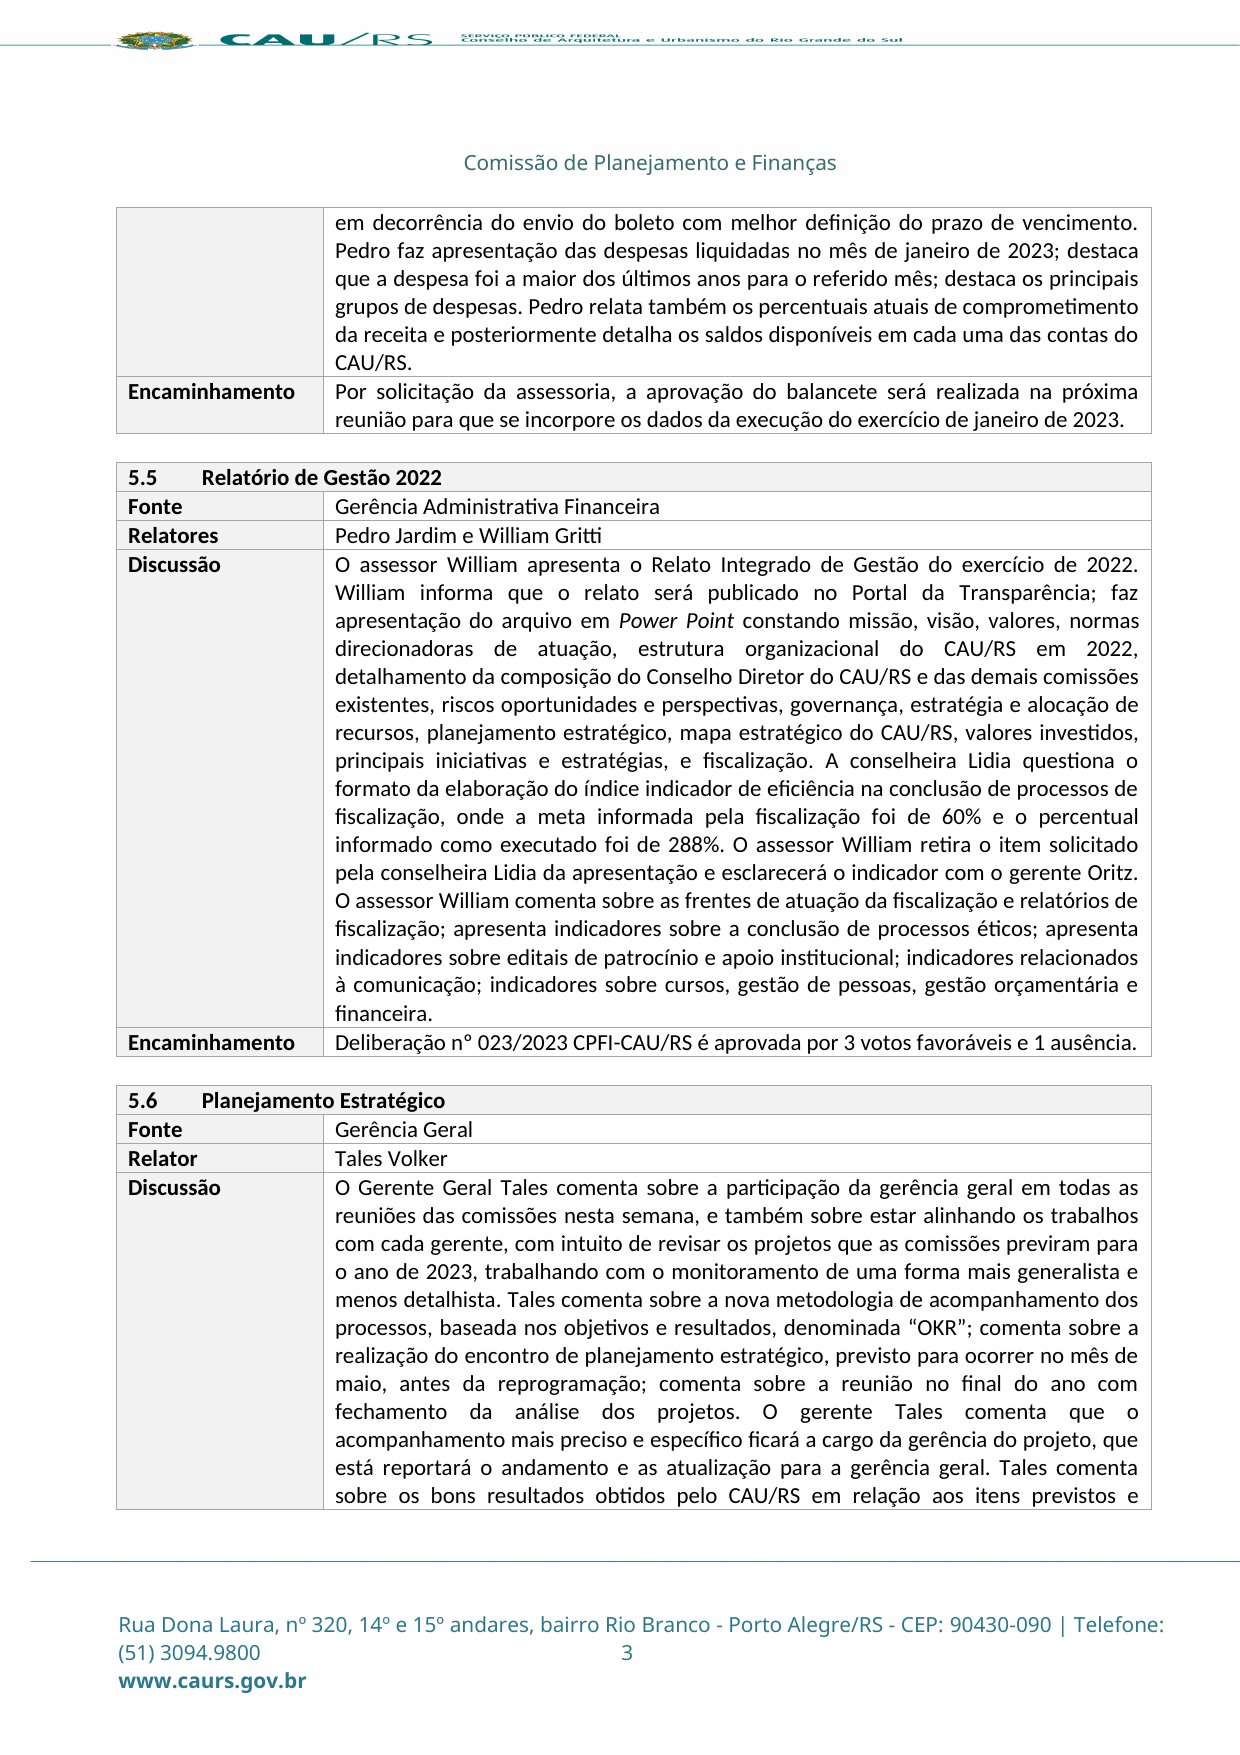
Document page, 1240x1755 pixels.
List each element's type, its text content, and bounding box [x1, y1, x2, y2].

table_cell Gerência Geral [324, 1115, 1151, 1143]
table_cell Gerência Administrativa Financeira [324, 492, 1151, 520]
table_cell Por solicitação da assessoria, a aprovação do balancete será realizada na próxima reunião para que se incorpore os dados da execução do exercício de janeiro de 2023. [324, 377, 1151, 433]
table_cell 5.5 Relatório de Gestão 2022 [117, 463, 1151, 491]
table_cell Fonte [117, 492, 323, 520]
table_cell Discussão [117, 1173, 323, 1509]
table_cell Deliberação nº 023/2023 CPFI-CAU/RS é aprovada por 3 votos favoráveis e 1 ausência. [324, 1028, 1151, 1056]
table_cell em decorrência do envio do boleto com melhor definição do prazo de vencimento. Pedro faz apresentação das despesas liquidadas no mês de janeiro de 2023; destaca que a despesa foi a maior dos últimos anos para o referido mês; destaca os principais grupos de despesas. Pedro relata também os percentuais atuais de comprometimento da receita e posteriormente detalha os saldos disponíveis em cada uma das contas do CAU/RS. [324, 208, 1151, 376]
table_cell O assessor William apresenta o Relato Integrado de Gestão do exercício de 2022. William informa que o relato será publicado no Portal da Transparência; faz apresentação do arquivo em Power Point constando missão, visão, valores, normas direcionadoras de atuação, estrutura organizacional do CAU/RS em 2022, detalhamento da composição do Conselho Diretor do CAU/RS e das demais comissões existentes, riscos oportunidades e perspectivas, governança, estratégia e alocação de recursos, planejamento estratégico, mapa estratégico do CAU/RS, valores investidos, principais iniciativas e estratégias, e fiscalização. A conselheira Lidia questiona o formato da elaboração do índice indicador de eficiência na conclusão de processos de fiscalização, onde a meta informada pela fiscalização foi de 60% e o percentual informado como executado foi de 288%. O assessor William retira o item solicitado pela conselheira Lidia da apresentação e esclarecerá o indicador com o gerente Oritz. O assessor William comenta sobre as frentes de atuação da fiscalização e relatórios de fiscalização; apresenta indicadores sobre a conclusão de processos éticos; apresenta indicadores sobre editais de patrocínio e apoio institucional; indicadores relacionados à comunicação; indicadores sobre cursos, gestão de pessoas, gestão orçamentária e financeira. [324, 550, 1151, 1027]
table_cell Discussão [117, 550, 323, 1027]
table_cell O Gerente Geral Tales comenta sobre a participação da gerência geral em todas as reuniões das comissões nesta semana, e também sobre estar alinhando os trabalhos com cada gerente, com intuito de revisar os projetos que as comissões previram para o ano de 2023, trabalhando com o monitoramento de uma forma mais generalista e menos detalhista. Tales comenta sobre a nova metodologia de acompanhamento dos processos, baseada nos objetivos e resultados, denominada “OKR”; comenta sobre a realização do encontro de planejamento estratégico, previsto para ocorrer no mês de maio, antes da reprogramação; comenta sobre a reunião no final do ano com fechamento da análise dos projetos. O gerente Tales comenta que o acompanhamento mais preciso e específico ficará a cargo da gerência do projeto, que está reportará o andamento e as atualização para a gerência geral. Tales comenta sobre os bons resultados obtidos pelo CAU/RS em relação aos itens previstos e [324, 1173, 1151, 1509]
table_cell Encaminhamento [117, 1028, 323, 1056]
table_cell [117, 1057, 1151, 1085]
table_cell Pedro Jardim e William Gritti [324, 521, 1151, 549]
table_cell 5.6 Planejamento Estratégico [117, 1086, 1151, 1114]
table_cell Fonte [117, 1115, 323, 1143]
table_cell [117, 208, 323, 376]
table_cell Relator [117, 1144, 323, 1172]
table_cell Encaminhamento [117, 377, 323, 433]
table_cell [117, 434, 1151, 462]
table_cell Tales Volker [324, 1144, 1151, 1172]
table_cell Relatores [117, 521, 323, 549]
